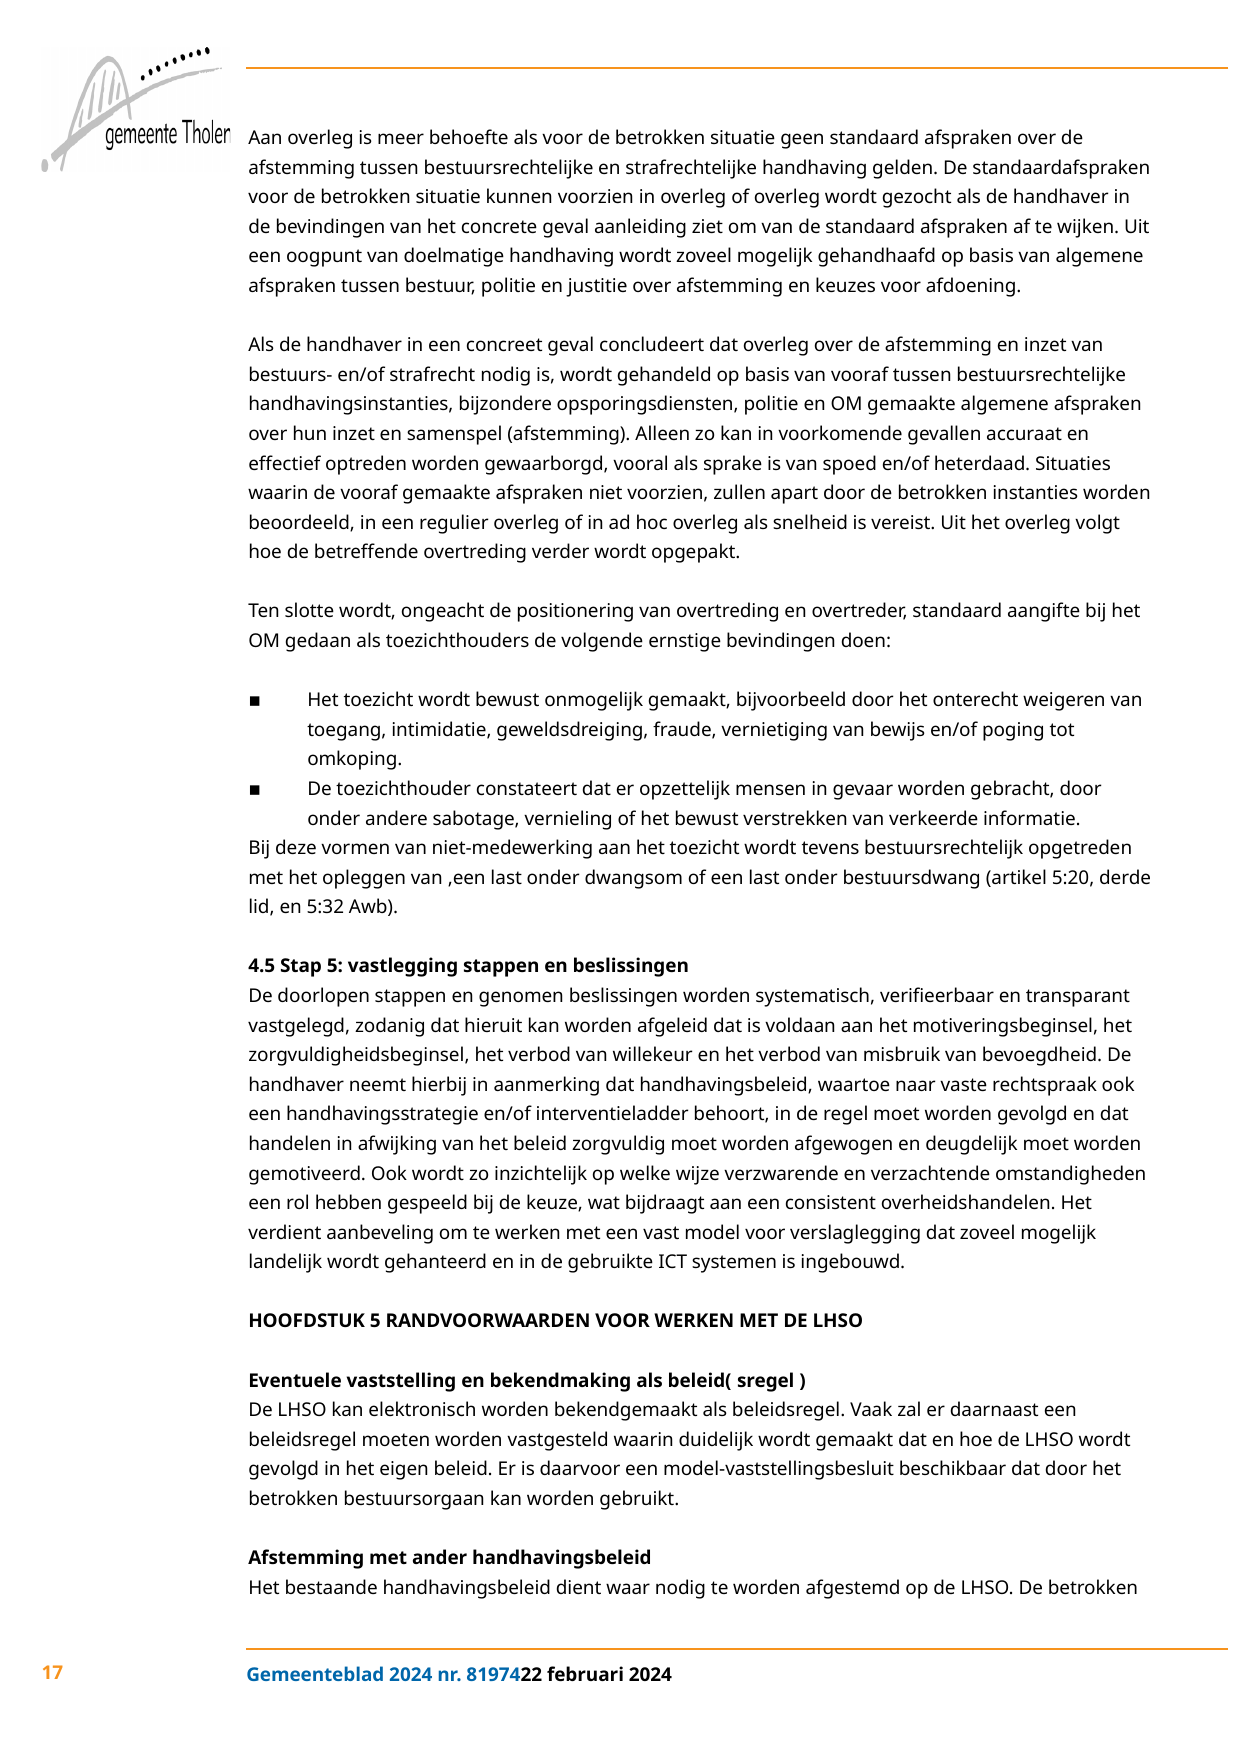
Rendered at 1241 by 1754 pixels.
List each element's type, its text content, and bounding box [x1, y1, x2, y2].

text Als de handhaver in een concreet geval concludeert dat overleg over de afstemming en inzet van bestuurs- en/of strafrecht nodig is, wordt gehandeld op basis van vooraf tussen bestuursrechtelijke handhavingsinstanties, bijzondere opsporingsdiensten, politie en OM gemaakte algemene afspraken over hun inzet en samenspel (afstemming). Alleen zo kan in voorkomende gevallen accuraat en effectief optreden worden gewaarborgd, vooral als sprake is van spoed en/of heterdaad. Situaties waarin de vooraf gemaakte afspraken niet voorzien, zullen apart door de betrokken instanties worden beoordeeld, in een regulier overleg of in ad hoc overleg als snelheid is vereist. Uit het overleg volgt hoe de betreffende overtreding verder wordt opgepakt. [248, 331, 1152, 564]
list De toezichthouder constateert dat er opzettelijk mensen in gevaar worden gebracht, door onder andere sabotage, vernieling of het bewust verstrekken van verkeerde informatie. [248, 775, 1152, 831]
text Eventuele vaststelling en bekendmaking als beleid( sregel ) [248, 1367, 1152, 1393]
text De doorlopen stappen en genomen beslissingen worden systematisch, verifieerbaar en transparant vastgelegd, zodanig dat hieruit kan worden afgeleid dat is voldaan aan het motiveringsbeginsel, het zorgvuldigheidsbeginsel, het verbod van willekeur en het verbod van misbruik van bevoegdheid. De handhaver neemt hierbij in aanmerking dat handhavingsbeleid, waartoe naar vaste rechtspraak ook een handhavingsstrategie en/of interventieladder behoort, in de regel moet worden gevolgd en dat handelen in afwijking van het beleid zorgvuldig moet worden afgewogen en deugdelijk moet worden gemotiveerd. Ook wordt zo inzichtelijk op welke wijze verzwarende en verzachtende omstandigheden een rol hebben gespeeld bij de keuze, wat bijdraagt aan een consistent overheidshandelen. Het verdient aanbeveling om te werken met een vast model voor verslaglegging dat zoveel mogelijk landelijk wordt gehanteerd en in de gebruikte ICT systemen is ingebouwd. [248, 982, 1152, 1274]
text Aan overleg is meer behoefte als voor de betrokken situatie geen standaard afspraken over de afstemming tussen bestuursrechtelijke en strafrechtelijke handhaving gelden. De standaardafspraken voor de betrokken situatie kunnen voorzien in overleg of overleg wordt gezocht als de handhaver in de bevindingen van het concrete geval aanleiding ziet om van de standaard afspraken af te wijken. Uit een oogpunt van doelmatige handhaving wordt zoveel mogelijk gehandhaafd op basis van algemene afspraken tussen bestuur, politie en justitie over afstemming en keuzes voor afdoening. [248, 124, 1152, 298]
text Bij deze vormen van niet-medewerking aan het toezicht wordt tevens bestuursrechtelijk opgetreden met het opleggen van ,een last onder dwangsom of een last onder bestuursdwang (artikel 5:20, derde lid, en 5:32 Awb). [248, 834, 1152, 919]
text 4.5 Stap 5: vastlegging stappen en beslissingen [248, 953, 1152, 978]
picture [41, 47, 231, 172]
text HOOFDSTUK 5 RANDVOORWAARDEN VOOR WERKEN MET DE LHSO [248, 1308, 1152, 1333]
list Het toezicht wordt bewust onmogelijk gemaakt, bijvoorbeeld door het onterecht weigeren van toegang, intimidatie, geweldsdreiging, fraude, vernietiging van bewijs en/of poging tot omkoping. [248, 686, 1152, 771]
text Ten slotte wordt, ongeacht de positionering van overtreding en overtreder, standaard aangifte bij het OM gedaan als toezichthouders de volgende ernstige bevindingen doen: [248, 598, 1152, 653]
text Afstemming met ander handhavingsbeleid [248, 1544, 1152, 1570]
text De LHSO kan elektronisch worden bekendgemaakt als beleidsregel. Vaak zal er daarnaast een beleidsregel moeten worden vastgesteld waarin duidelijk wordt gemaakt dat en hoe de LHSO wordt gevolgd in het eigen beleid. Er is daarvoor een model-vaststellingsbesluit beschikbaar dat door het betrokken bestuursorgaan kan worden gebruikt. [248, 1396, 1152, 1511]
text Het bestaande handhavingsbeleid dient waar nodig te worden afgestemd op de LHSO. De betrokken [248, 1574, 1152, 1600]
